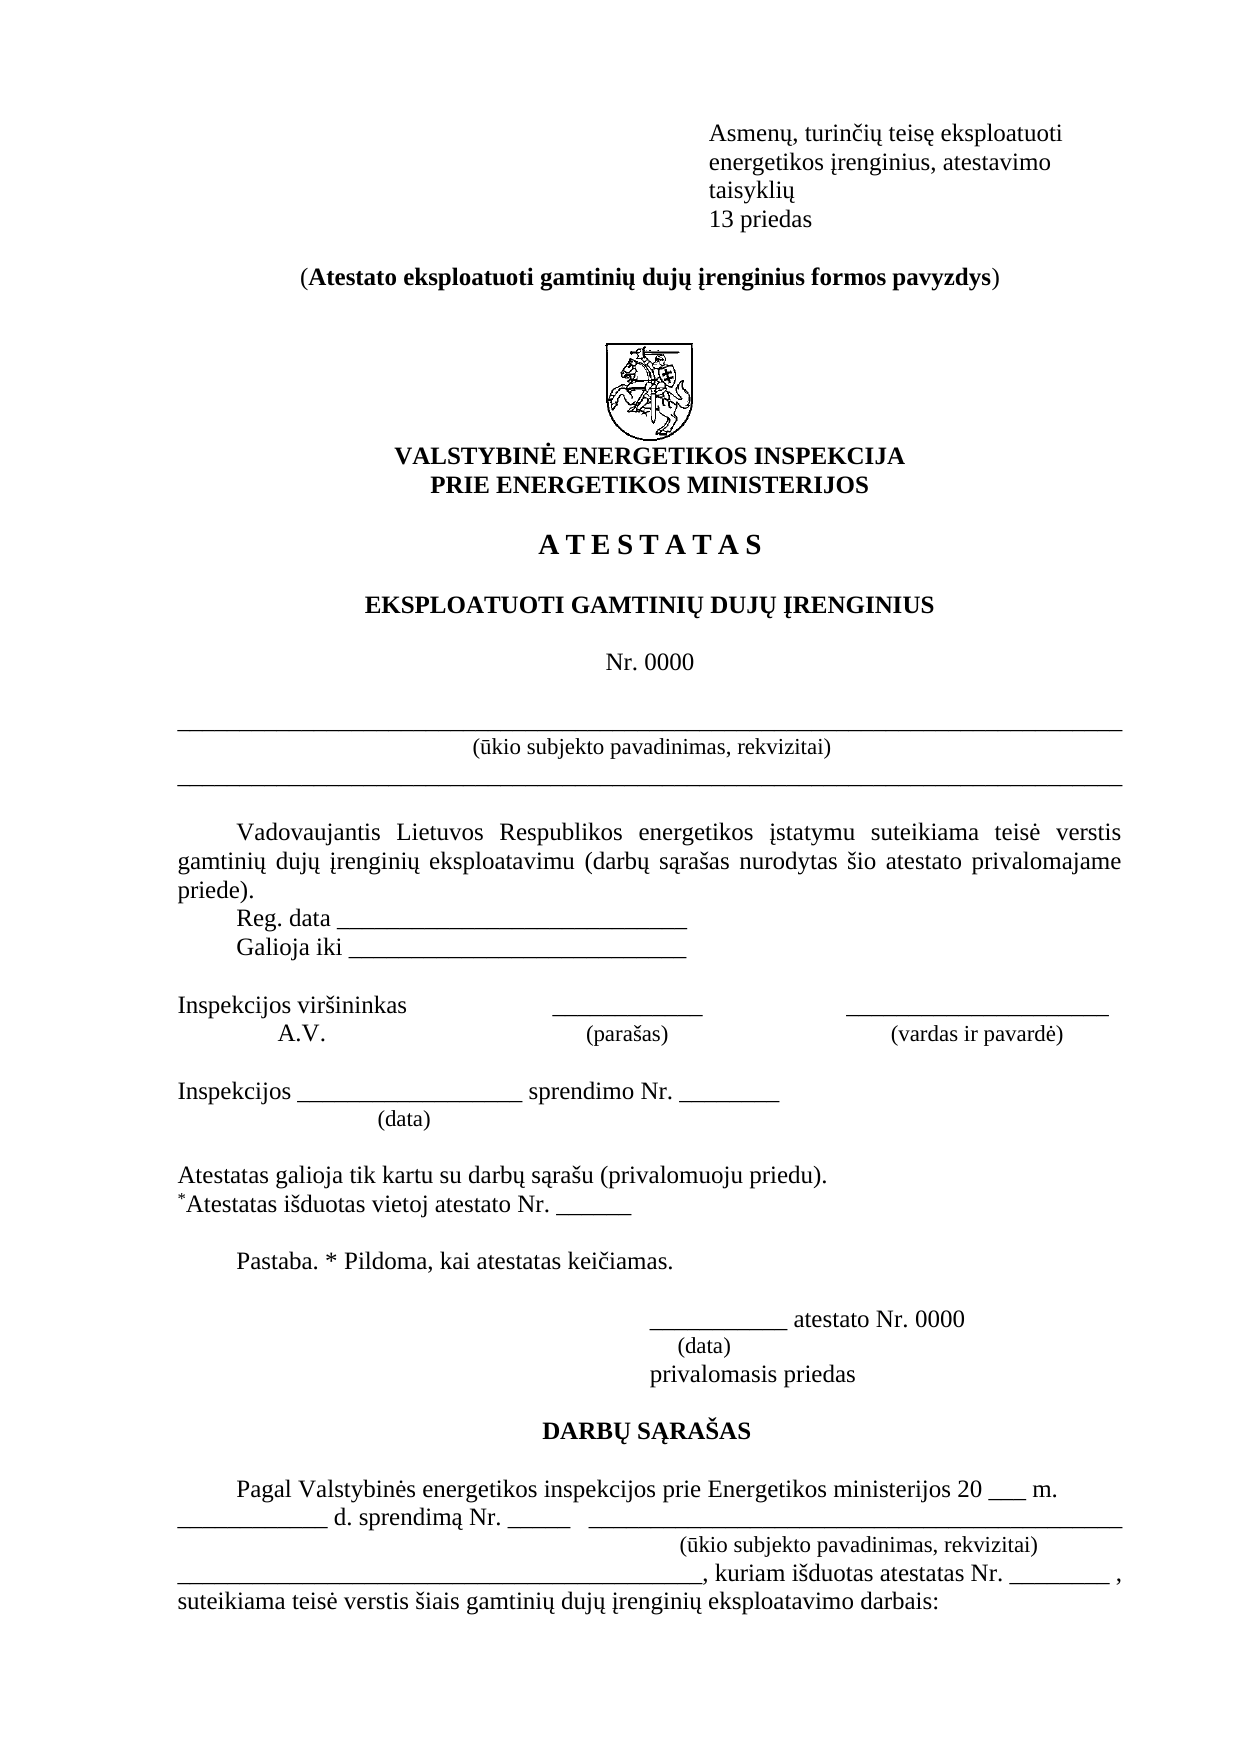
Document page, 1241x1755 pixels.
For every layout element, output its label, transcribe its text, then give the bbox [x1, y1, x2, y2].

text energetikos įrenginius, atestavimo [177, 147, 1122, 176]
text Asmenų, turinčių teisę eksploatuoti [709, 118, 1122, 147]
text (herbas) [177, 319, 1122, 441]
subtitle EKSPLOATUOTI GAMTINIŲ DUJŲ ĮRENGINIUS [177, 590, 1122, 618]
text Nr. 0000 [177, 647, 1122, 676]
text _ [177, 705, 1122, 730]
subtitle PRIE ENERGETIKOS MINISTERIJOS [177, 470, 1122, 499]
text A.V. (parašas) (vardas ir pavardė) [277, 1018, 1122, 1047]
text _ , kuriam išduotas atestatas Nr. ________ , [177, 1558, 1122, 1586]
text ___________ atestato Nr. 0000 [649, 1304, 1122, 1332]
text (ūkio subjekto pavadinimas, rekvizitai) [590, 1531, 1122, 1558]
text Reg. data ____________________________ [177, 903, 1122, 932]
text *Atestatas išduotas vietoj atestato Nr. ______ [177, 1189, 1122, 1217]
text privalomasis priedas [649, 1359, 1122, 1387]
text Atestatas galioja tik kartu su darbų sąrašu (privalomuoju priedu). [177, 1160, 1122, 1189]
text DARBŲ SĄRAŠAS [177, 1416, 1122, 1445]
text Pagal Valstybinės energetikos inspekcijos prie Energetikos ministerijos 20 ___ m. [177, 1474, 1122, 1502]
text ____________ d. sprendimą Nr. _____ [177, 1502, 1122, 1531]
text Galioja iki ___________________________ [177, 932, 1122, 961]
text suteikiama teisė verstis šiais gamtinių dujų įrenginių eksploatavimo darbais: [177, 1586, 1122, 1615]
text Inspekcijos viršininkas ____________ _____________________ [177, 990, 1122, 1018]
text (Atestato eksploatuoti gamtinių dujų įrenginius formos pavyzdys) [177, 262, 1122, 291]
text Inspekcijos __________________ sprendimo Nr. ________ [177, 1076, 1122, 1105]
text Pastaba. * Pildoma, kai atestatas keičiamas. [177, 1246, 1122, 1275]
text taisyklių [177, 176, 1122, 204]
text (ūkio subjekto pavadinimas, rekvizitai) [177, 733, 1122, 760]
text (data) [677, 1332, 1122, 1359]
text VALSTYBINĖ ENERGETIKOS INSPEKCIJA [177, 441, 1122, 470]
text 13 priedas [177, 204, 1122, 233]
text (data) [377, 1105, 1122, 1131]
text Vadovaujantis Lietuvos Respublikos energetikos įstatymu suteikiama teisė verstis gamtinių dujų įrenginių eksploatavimu (darbų sąrašas nurodytas šio atestato privalomajame priede). [177, 817, 1122, 903]
text _ [177, 760, 1122, 785]
text ATESTATAS [177, 527, 1122, 561]
